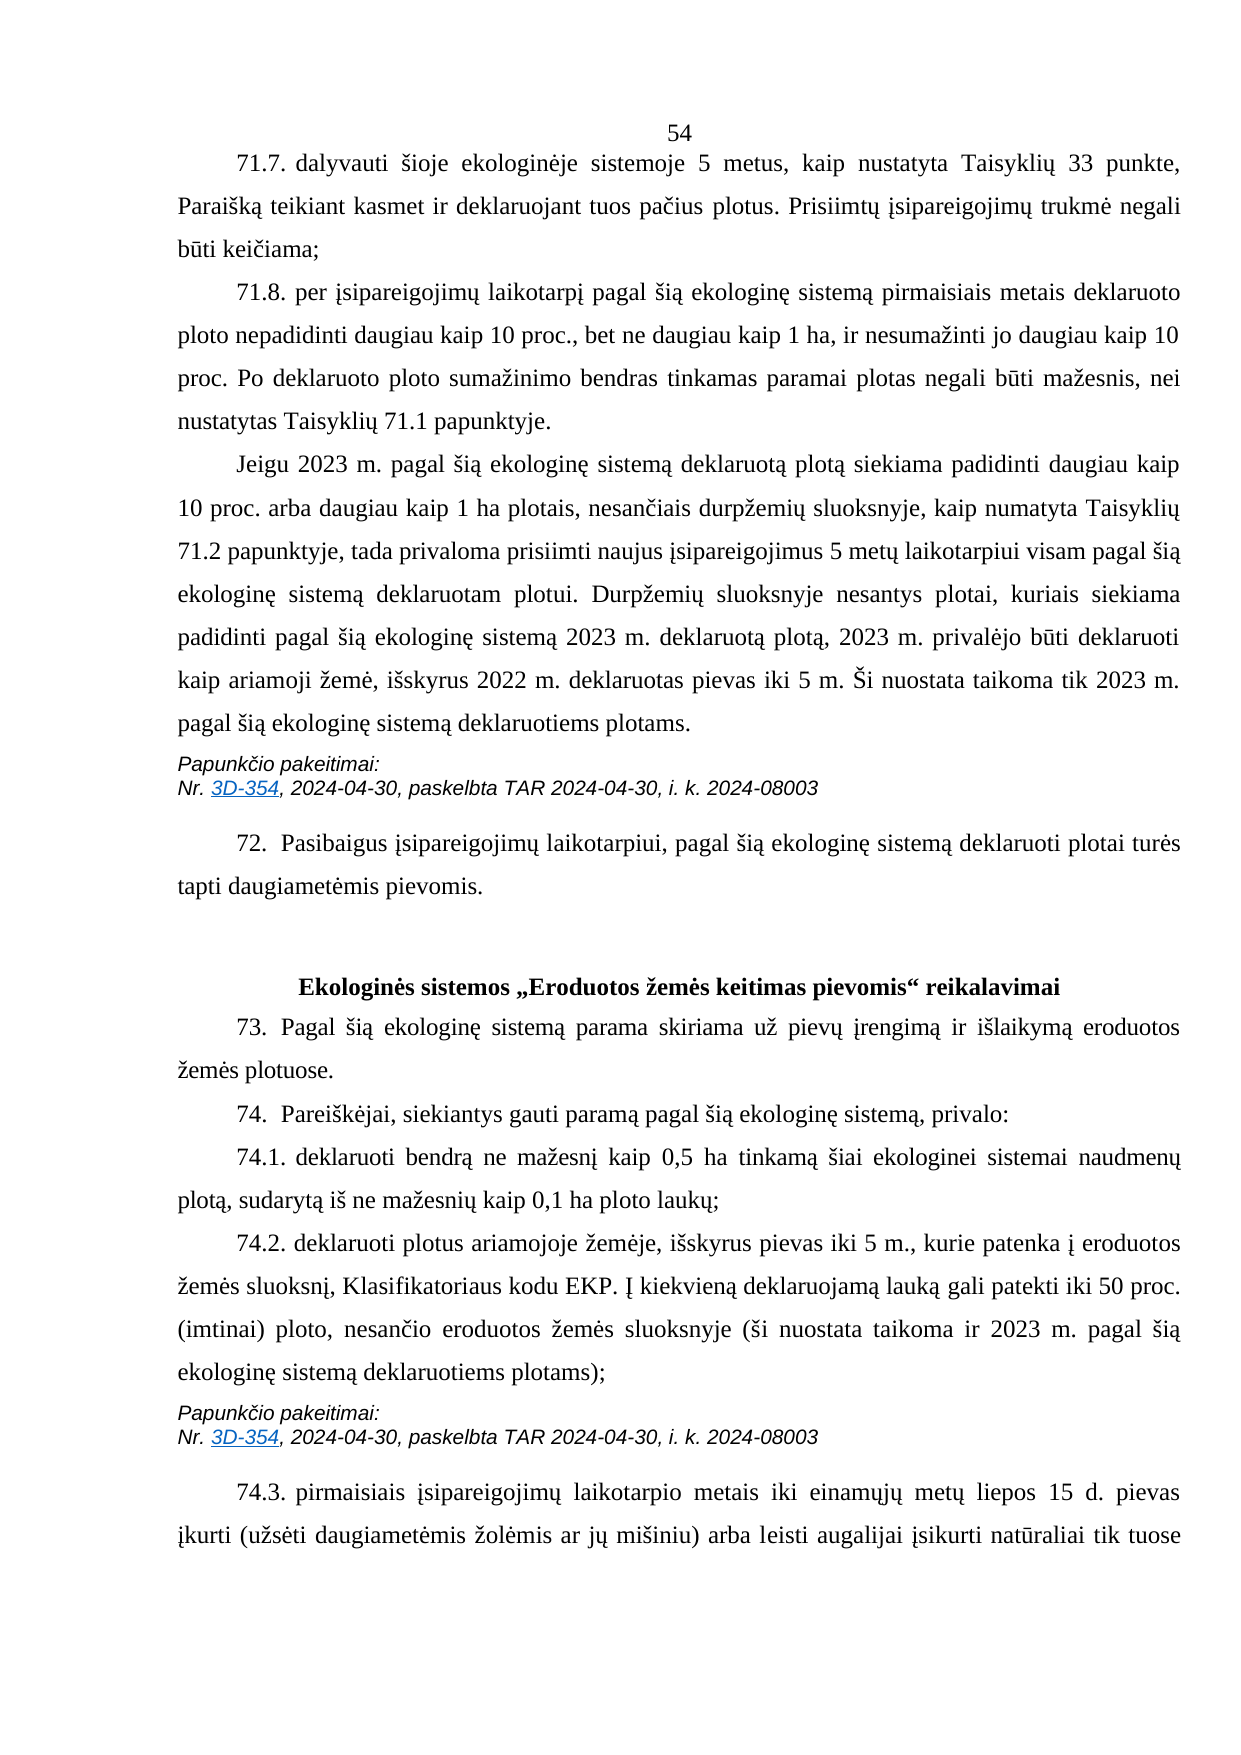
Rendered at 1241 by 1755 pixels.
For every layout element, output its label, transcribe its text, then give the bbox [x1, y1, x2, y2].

text Papunkčio pakeitimai: [177, 751, 1181, 775]
text Papunkčio pakeitimai: [177, 1401, 1181, 1424]
text 73. Pagal šią ekologinę sistemą parama skiriama už pievų įrengimą ir išlaikymą eroduotos žemės plotuose. [177, 1012, 1181, 1084]
text 74.1. deklaruoti bendrą ne mažesnį kaip 0,5 ha tinkamą šiai ekologinei sistemai naudmenų plotą, sudarytą iš ne mažesnių kaip 0,1 ha ploto laukų; [177, 1142, 1181, 1214]
text 74.2. deklaruoti plotus ariamojoje žemėje, išskyrus pievas iki 5 m., kurie patenka į eroduotos žemės sluoksnį, Klasifikatoriaus kodu EKP. Į kiekvieną deklaruojamą lauką gali patekti iki 50 proc. (imtinai) ploto, nesančio eroduotos žemės sluoksnyje (ši nuostata taikoma ir 2023 m. pagal šią ekologinę sistemą deklaruotiems plotams); [177, 1228, 1181, 1386]
text 72. Pasibaigus įsipareigojimų laikotarpiui, pagal šią ekologinę sistemą deklaruoti plotai turės tapti daugiametėmis pievomis. [177, 828, 1181, 900]
text 74.3. pirmaisiais įsipareigojimų laikotarpio metais iki einamųjų metų liepos 15 d. pievas įkurti (užsėti daugiametėmis žolėmis ar jų mišiniu) arba leisti augalijai įsikurti natūraliai tik tuose [177, 1477, 1181, 1549]
text 71.7. dalyvauti šioje ekologinėje sistemoje 5 metus, kaip nustatyta Taisyklių 33 punkte, Paraišką teikiant kasmet ir deklaruojant tuos pačius plotus. Prisiimtų įsipareigojimų trukmė negali būti keičiama; [177, 148, 1181, 263]
text 71.8. per įsipareigojimų laikotarpį pagal šią ekologinę sistemą pirmaisiais metais deklaruoto ploto nepadidinti daugiau kaip 10 proc., bet ne daugiau kaip 1 ha, ir nesumažinti jo daugiau kaip 10 proc. Po deklaruoto ploto sumažinimo bendras tinkamas paramai plotas negali būti mažesnis, nei nustatytas Taisyklių 71.1 papunktyje. [177, 277, 1181, 435]
text Jeigu 2023 m. pagal šią ekologinę sistemą deklaruotą plotą siekiama padidinti daugiau kaip 10 proc. arba daugiau kaip 1 ha plotais, nesančiais durpžemių sluoksnyje, kaip numatyta Taisyklių 71.2 papunktyje, tada privaloma prisiimti naujus įsipareigojimus 5 metų laikotarpiui visam pagal šią ekologinę sistemą deklaruotam plotui. Durpžemių sluoksnyje nesantys plotai, kuriais siekiama padidinti pagal šią ekologinę sistemą 2023 m. deklaruotą plotą, 2023 m. privalėjo būti deklaruoti kaip ariamoji žemė, išskyrus 2022 m. deklaruotas pievas iki 5 m. Ši nuostata taikoma tik 2023 m. pagal šią ekologinę sistemą deklaruotiems plotams. [177, 449, 1181, 737]
text Ekologinės sistemos „Eroduotos žemės keitimas pievomis“ reikalavimai [177, 972, 1181, 1001]
text Nr. 3D-354, 2024-04-30, paskelbta TAR 2024-04-30, i. k. 2024-08003 [177, 1424, 1181, 1448]
text 74. Pareiškėjai, siekiantys gauti paramą pagal šią ekologinę sistemą, privalo: [177, 1099, 1181, 1127]
text Nr. 3D-354, 2024-04-30, paskelbta TAR 2024-04-30, i. k. 2024-08003 [177, 775, 1181, 799]
